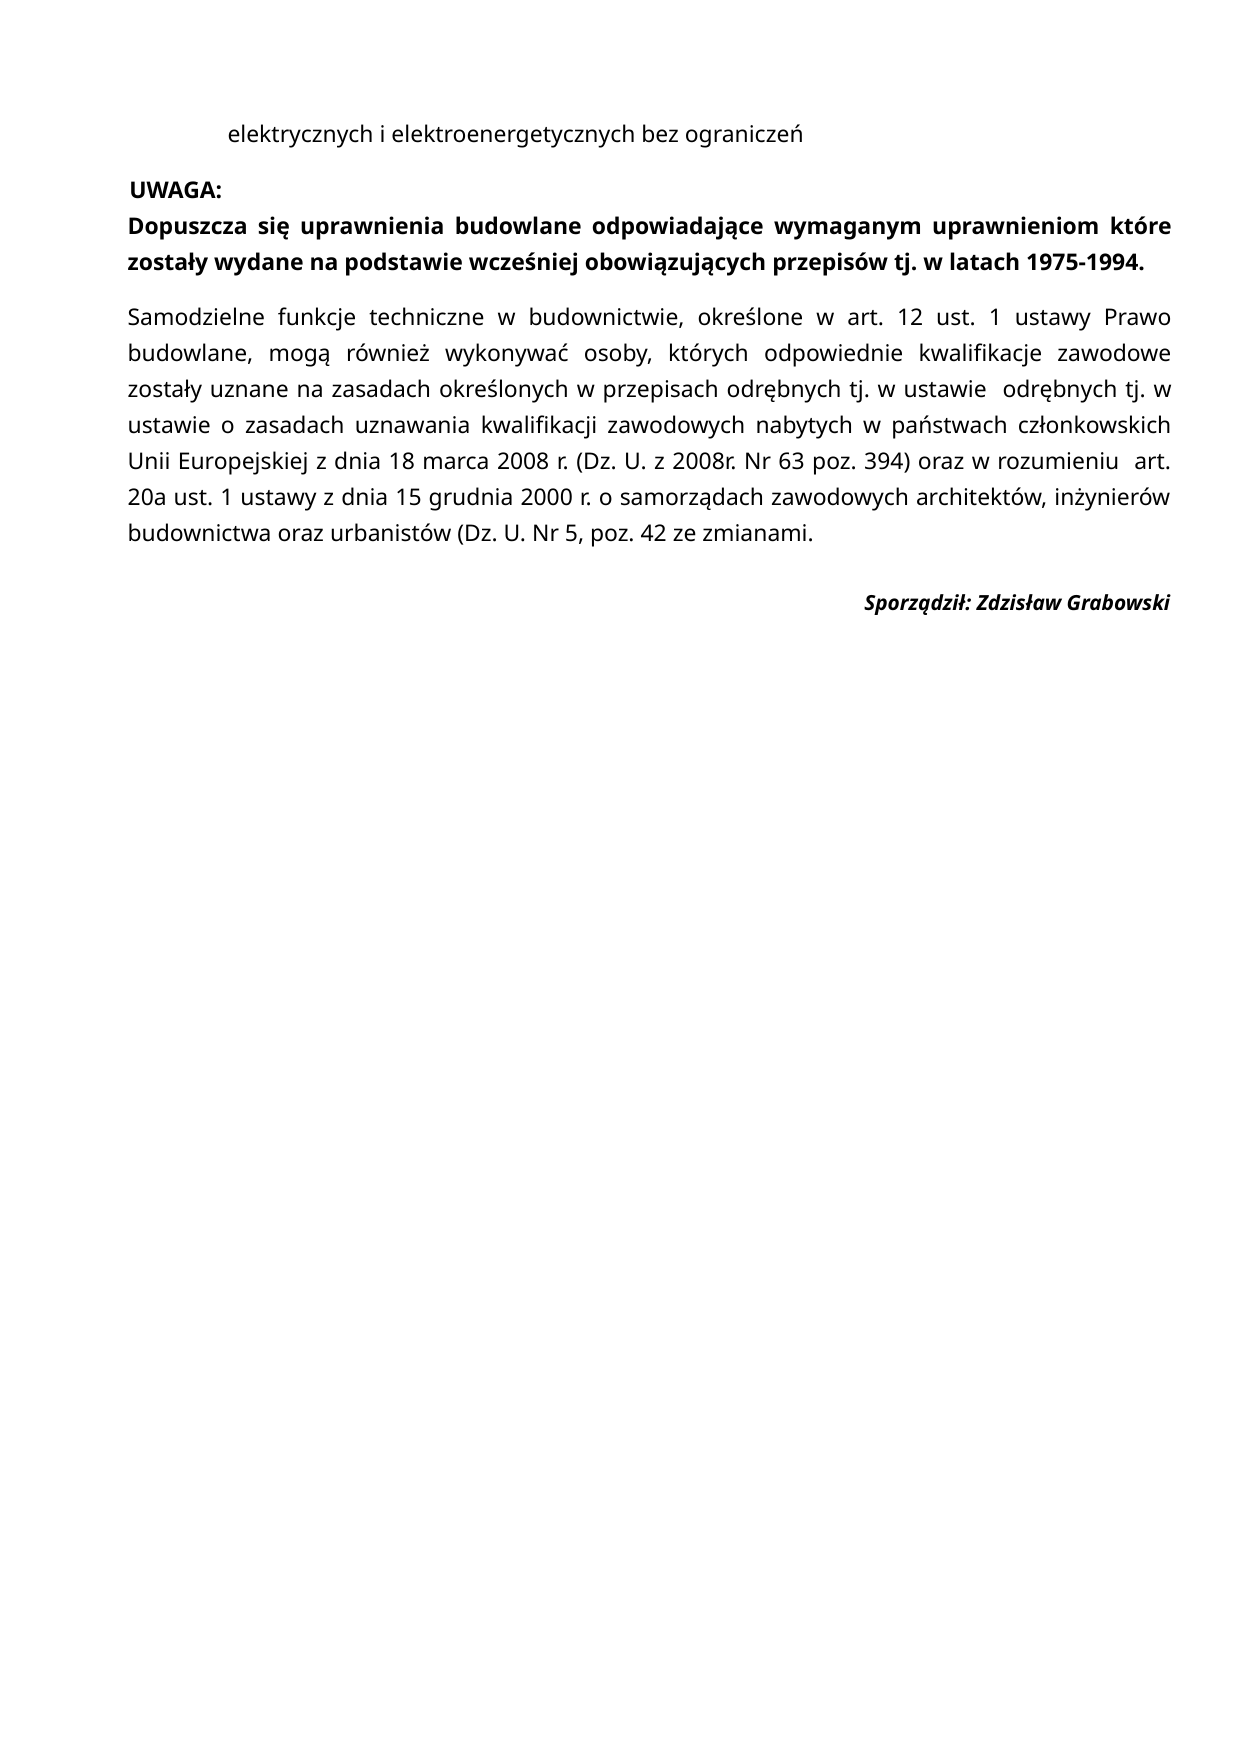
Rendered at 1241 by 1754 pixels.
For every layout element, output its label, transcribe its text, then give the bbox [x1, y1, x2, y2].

text Samodzielne funkcje techniczne w budownictwie, określone w art. 12 ust. 1 ustawy Prawo budowlane, mogą również wykonywać osoby, których odpowiednie kwalifikacje zawodowe zostały uznane na zasadach określonych w przepisach odrębnych tj. w ustawie odrębnych tj. w ustawie o zasadach uznawania kwalifikacji zawodowych nabytych w państwach członkowskich Unii Europejskiej z dnia 18 marca 2008 r. (Dz. U. z 2008r. Nr 63 poz. 394) oraz w rozumieniu art. 20a ust. 1 ustawy z dnia 15 grudnia 2000 r. o samorządach zawodowych architektów, inżynierów budownictwa oraz urbanistów (Dz. U. Nr 5, poz. 42 ze zmianami. [127, 301, 1172, 548]
text UWAGA: [129, 174, 1172, 205]
text Sporządził: Zdzisław Grabowski [127, 588, 1172, 617]
text Dopuszcza się uprawnienia budowlane odpowiadające wymaganym uprawnieniom które zostały wydane na podstawie wcześniej obowiązujących przepisów tj. w latach 1975-1994. [127, 209, 1172, 277]
list elektrycznych i elektroenergetycznych bez ograniczeń [190, 118, 1172, 149]
